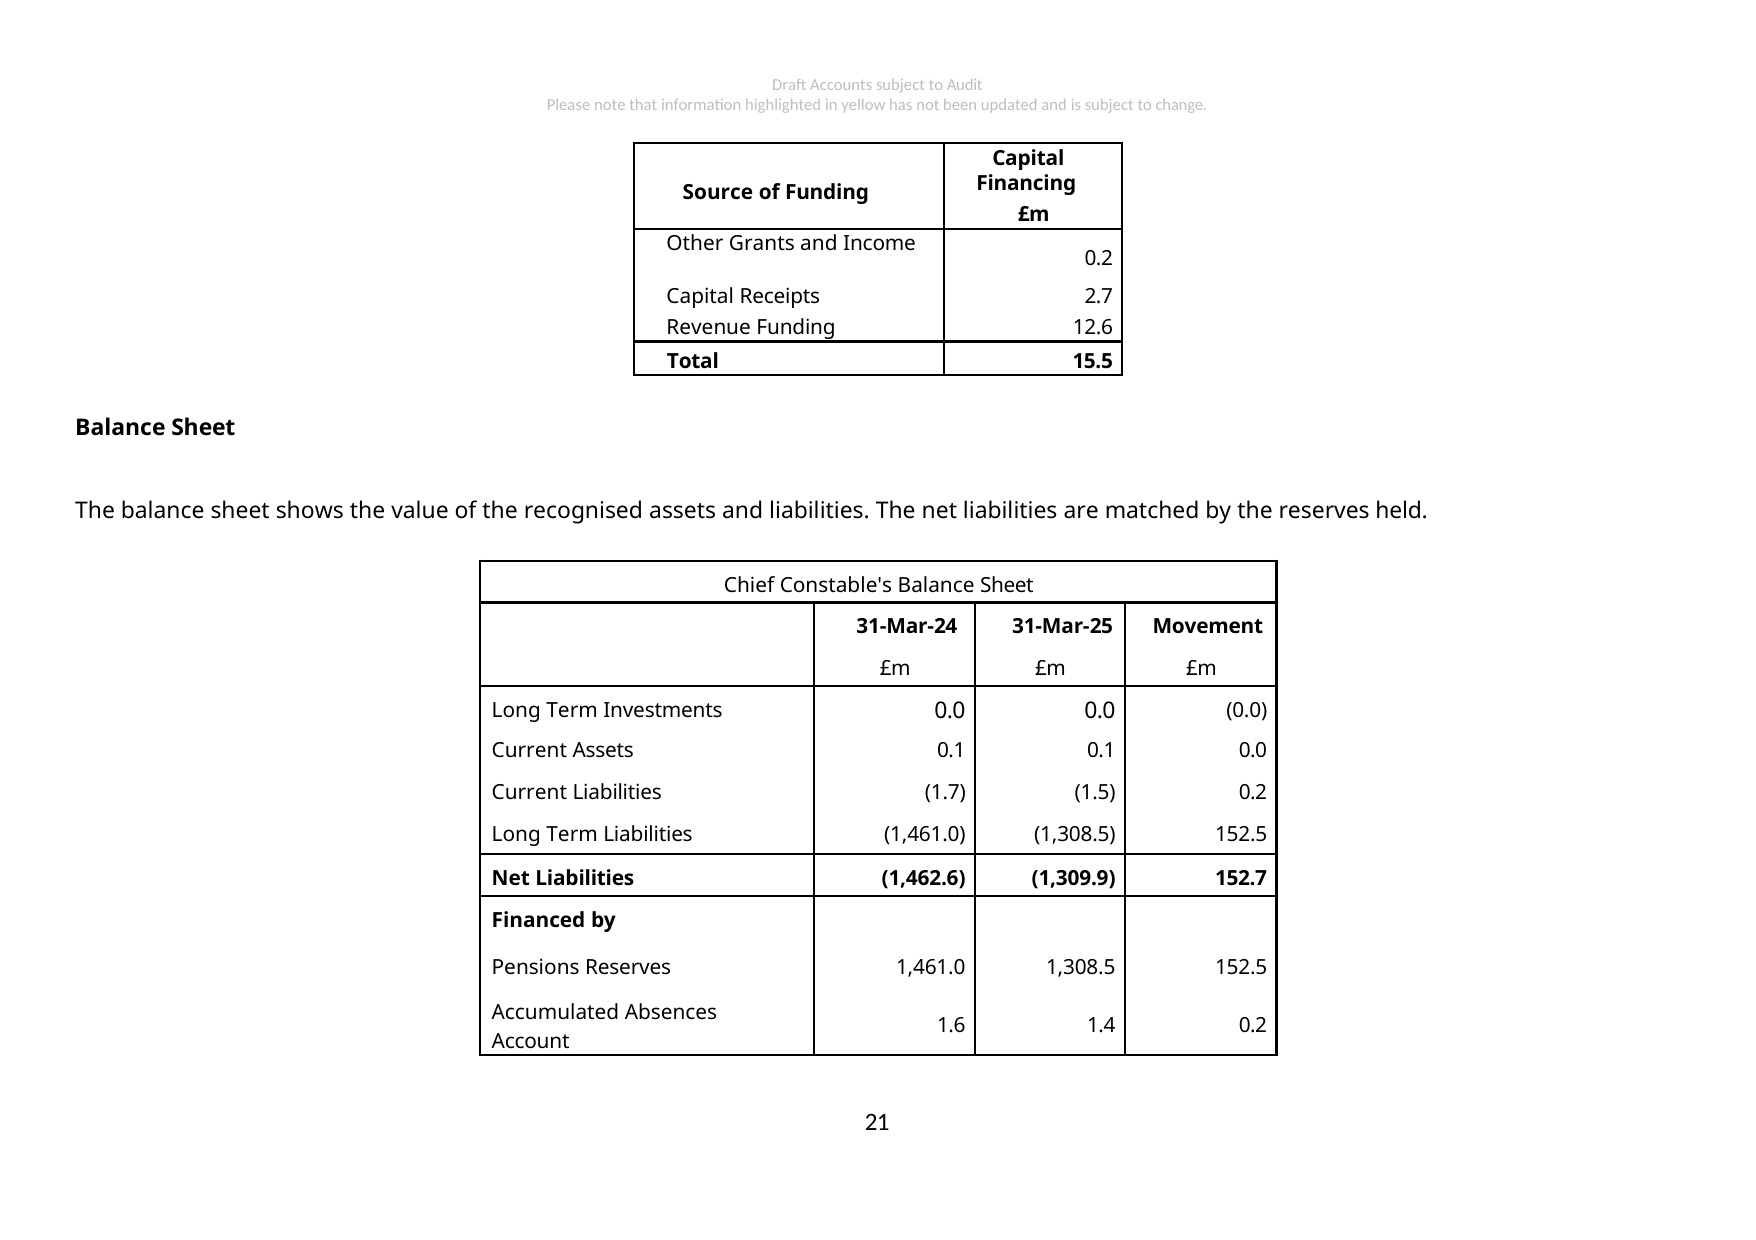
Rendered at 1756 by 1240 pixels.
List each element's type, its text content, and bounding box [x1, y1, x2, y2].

table_cell £m [1126, 643, 1275, 685]
table_header Source of Funding [635, 144, 943, 228]
table_cell 152.5 [1126, 811, 1275, 853]
table_header Capital Financing [945, 144, 1121, 196]
table_cell 12.6 [945, 310, 1121, 340]
table_cell [481, 604, 813, 685]
table_cell 31-Mar-24 [815, 604, 974, 643]
table_cell Current Liabilities [481, 769, 813, 811]
table_cell Long Term Liabilities [481, 811, 813, 853]
table_cell 15.5 [945, 343, 1121, 374]
table_cell (1,308.5) [976, 811, 1124, 853]
text The balance sheet shows the value of the recognised assets and liabilities. The net liabilities are matched by the reserves held. [75, 494, 1711, 525]
table_cell £m [815, 643, 974, 685]
table_cell [976, 897, 1124, 940]
table_cell Other Grants and Income [635, 230, 943, 280]
table_cell 0.1 [976, 728, 1124, 769]
table_cell £m [945, 196, 1121, 228]
table_cell £m [976, 643, 1124, 685]
table_cell Total [635, 343, 943, 374]
table_cell 1.6 [815, 988, 974, 1054]
table_cell (0.0) [1126, 687, 1275, 728]
table_cell 1,461.0 [815, 940, 974, 987]
subtitle Balance Sheet [75, 411, 1711, 442]
table_cell 1,308.5 [976, 940, 1124, 987]
table_cell Financed by [481, 897, 813, 940]
table_cell 0.2 [1126, 988, 1275, 1054]
table_cell (1.7) [815, 769, 974, 811]
table_cell 152.7 [1126, 855, 1275, 895]
table_cell (1.5) [976, 769, 1124, 811]
table_cell [1126, 897, 1275, 940]
table_cell Long Term Investments [481, 687, 813, 728]
table_cell 0.2 [945, 230, 1121, 280]
table_cell (1,461.0) [815, 811, 974, 853]
table_cell Revenue Funding [635, 310, 943, 340]
table_cell 0.0 [976, 687, 1124, 728]
table_header Chief Constable's Balance Sheet [481, 562, 1275, 601]
table_cell 0.2 [1126, 769, 1275, 811]
table_cell 0.1 [815, 728, 974, 769]
table_cell 0.0 [815, 687, 974, 728]
table_cell Movement [1126, 604, 1275, 643]
table_cell Net Liabilities [481, 855, 813, 895]
table_cell 31-Mar-25 [976, 604, 1124, 643]
table_cell 1.4 [976, 988, 1124, 1054]
table_cell Pensions Reserves [481, 940, 813, 987]
table_cell Current Assets [481, 728, 813, 769]
table_cell Capital Receipts [635, 280, 943, 309]
table_cell 2.7 [945, 280, 1121, 309]
table_cell 0.0 [1126, 728, 1275, 769]
table_cell 152.5 [1126, 940, 1275, 987]
table_cell (1,309.9) [976, 855, 1124, 895]
table_cell [815, 897, 974, 940]
table_cell Accumulated Absences Account [481, 988, 813, 1054]
table_cell (1,462.6) [815, 855, 974, 895]
